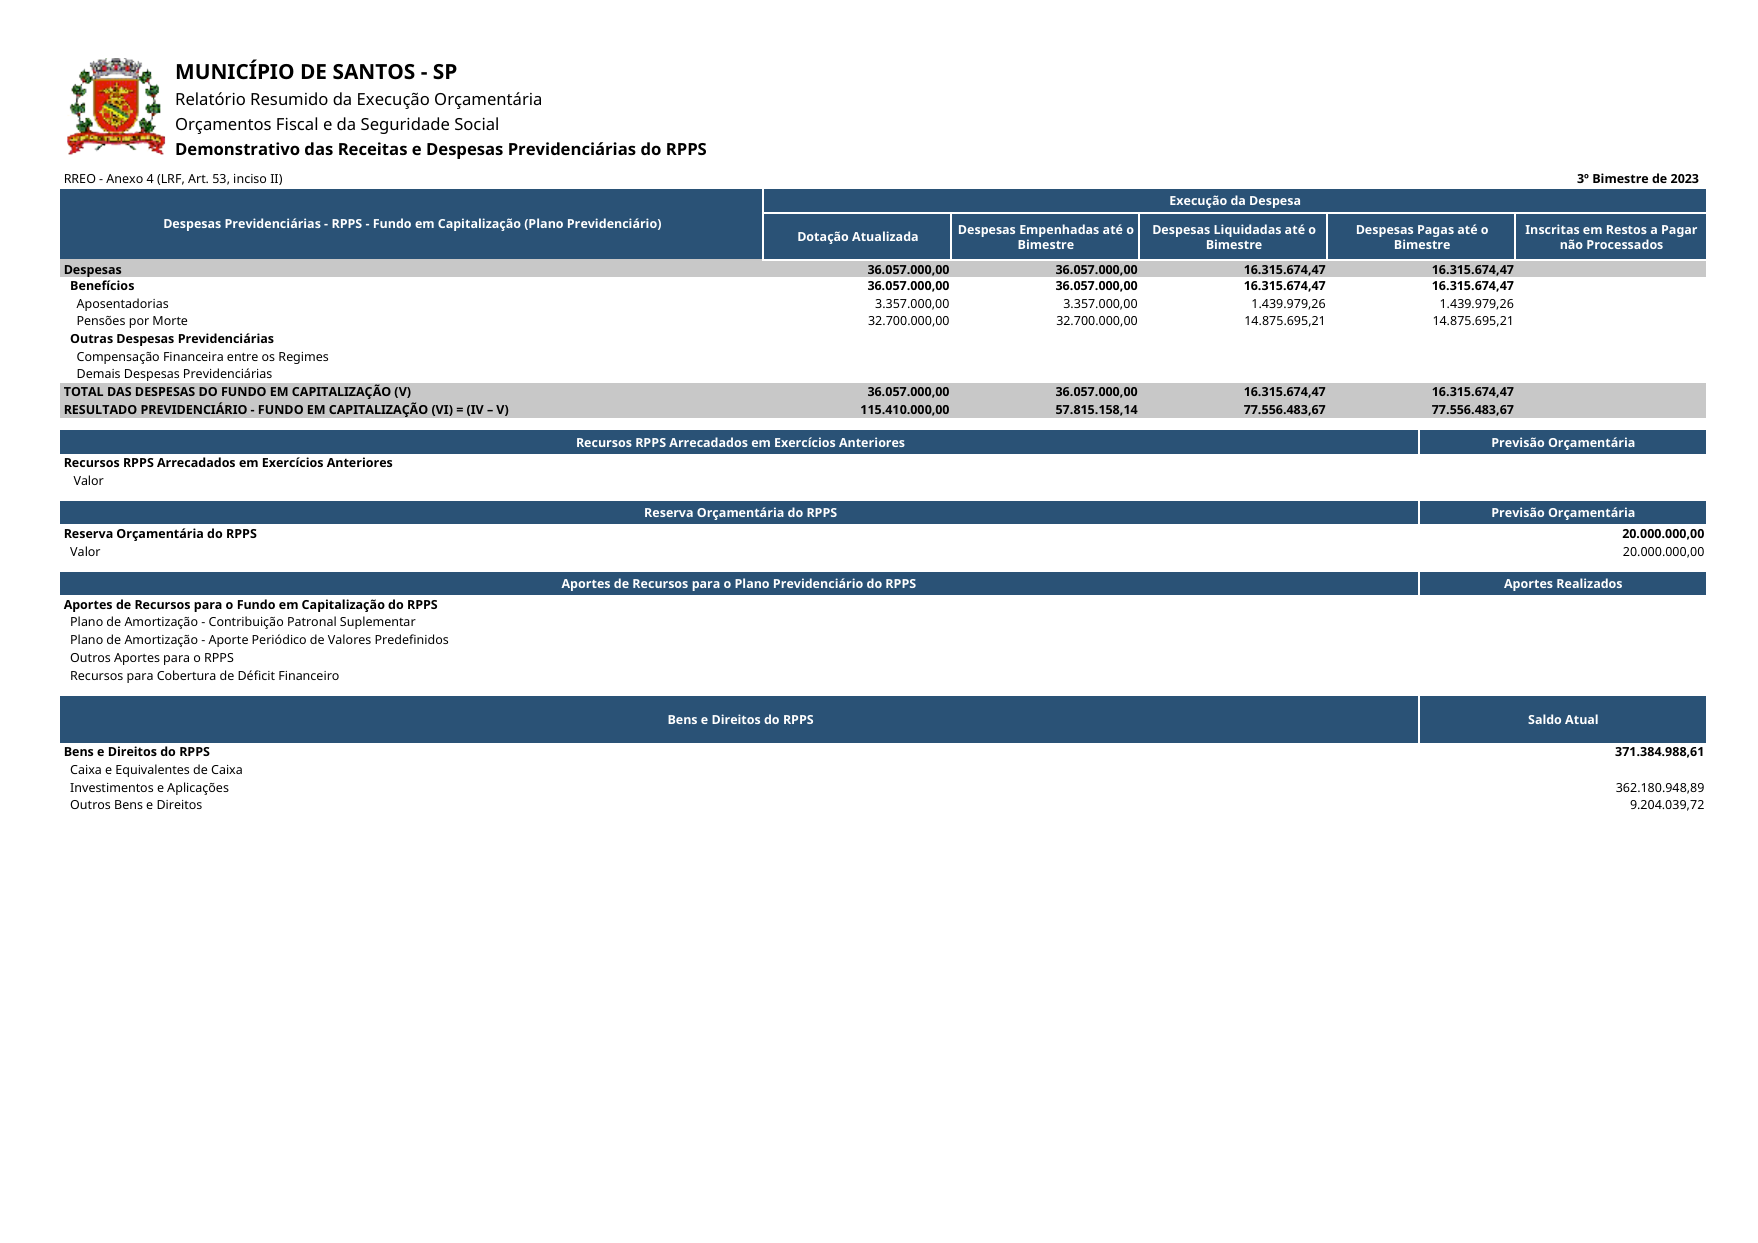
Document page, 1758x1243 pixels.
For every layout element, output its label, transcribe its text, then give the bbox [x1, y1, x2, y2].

table_cell Orçamentos Fiscal e da Seguridade Social [172, 114, 1706, 138]
table_cell Aportes Realizados [1420, 572, 1706, 595]
table_cell [1515, 294, 1706, 312]
table_cell 16.315.674,47 [1139, 261, 1327, 277]
table_cell 371.384.988,61 [1419, 743, 1706, 761]
table_cell 20.000.000,00 [1419, 525, 1706, 542]
table_cell Aposentadorias [60, 294, 763, 312]
table_cell [1419, 666, 1706, 684]
table_cell 77.556.483,67 [1327, 401, 1515, 418]
table_cell [1701, 170, 1706, 188]
table_header [1701, 59, 1706, 88]
table_cell 9.204.039,72 [1419, 796, 1706, 814]
table_cell Benefícios [60, 277, 763, 294]
table_header [134, 59, 166, 136]
table_cell Despesas Previdenciárias - RPPS - Fundo em Capitalização (Plano Previdenciário) [60, 189, 762, 259]
table_cell Recursos RPPS Arrecadados em Exercícios Anteriores [60, 454, 1419, 471]
table_cell [1515, 401, 1706, 418]
table_cell Dotação Atualizada [764, 214, 950, 259]
table_cell 16.315.674,47 [1327, 261, 1515, 277]
table_header [132, 123, 140, 131]
table_cell [1139, 365, 1327, 383]
table_cell [172, 164, 1706, 170]
table_cell [1515, 365, 1706, 383]
table_cell Aportes de Recursos para o Plano Previdenciário do RPPS [60, 572, 1418, 595]
table_cell [1701, 89, 1706, 113]
table_cell [763, 330, 951, 347]
table_cell 16.315.674,47 [1139, 383, 1327, 401]
table_cell Reserva Orçamentária do RPPS [60, 501, 1418, 524]
table_cell Demonstrativo das Receitas e Despesas Previdenciárias do RPPS [172, 139, 1706, 163]
table_cell Relatório Resumido da Execução Orçamentária [172, 89, 1575, 113]
table_cell Outras Despesas Previdenciárias [60, 330, 763, 347]
table_cell [1419, 761, 1706, 778]
table_cell [1327, 348, 1515, 365]
table_cell [951, 348, 1139, 365]
table_cell [1515, 383, 1706, 401]
table_cell 14.875.695,21 [1327, 312, 1515, 330]
table_cell Bens e Direitos do RPPS [60, 743, 1419, 761]
table_cell [1503, 170, 1510, 188]
table_cell 36.057.000,00 [763, 277, 951, 294]
table_cell Despesas Empenhadas até o Bimestre [952, 214, 1138, 259]
table_cell Aportes de Recursos para o Fundo em Capitalização do RPPS [60, 595, 1419, 613]
table_cell [60, 560, 1706, 572]
table_cell [1515, 261, 1706, 277]
table_cell [66, 160, 166, 170]
table_cell Plano de Amortização - Contribuição Patronal Suplementar [60, 613, 1419, 631]
table_cell [60, 684, 1706, 696]
table_cell 32.700.000,00 [951, 312, 1139, 330]
table_cell Valor [60, 471, 1419, 489]
table_cell 3º Bimestre de 2023 [1510, 170, 1701, 188]
table_cell Previsão Orçamentária [1420, 501, 1706, 524]
table_header MUNICÍPIO DE SANTOS - SP [172, 59, 1575, 88]
table_cell [1419, 595, 1706, 613]
table_cell [1575, 98, 1701, 113]
table_cell 36.057.000,00 [951, 383, 1139, 401]
table_cell 36.057.000,00 [763, 261, 951, 277]
table_cell [1327, 330, 1515, 347]
table_cell Investimentos e Aplicações [60, 778, 1419, 796]
table_cell 36.057.000,00 [951, 277, 1139, 294]
table_header [140, 83, 152, 119]
table_cell 115.410.000,00 [763, 401, 951, 418]
table_cell 1.439.979,26 [1139, 294, 1327, 312]
table_cell [1515, 277, 1706, 294]
table_cell 14.875.695,21 [1139, 312, 1327, 330]
table_cell Recursos para Cobertura de Déficit Financeiro [60, 666, 1419, 684]
table_cell 36.057.000,00 [951, 261, 1139, 277]
table_cell Outros Bens e Direitos [60, 796, 1419, 814]
table_cell Despesas [60, 259, 763, 277]
table_cell Demais Despesas Previdenciárias [60, 365, 763, 383]
table_cell Pensões por Morte [60, 312, 763, 330]
table_cell [1515, 348, 1706, 365]
table_cell 20.000.000,00 [1419, 542, 1706, 560]
table_cell 16.315.674,47 [1139, 277, 1327, 294]
table_cell Saldo Atual [1420, 696, 1706, 743]
table_cell 77.556.483,67 [1139, 401, 1327, 418]
table_cell 32.700.000,00 [763, 312, 951, 330]
table_cell Plano de Amortização - Aporte Periódico de Valores Predefinidos [60, 631, 1419, 648]
table_cell [1515, 312, 1706, 330]
table_cell [1419, 471, 1706, 489]
table_cell [1419, 649, 1706, 666]
table_cell Valor [60, 542, 1419, 560]
table_cell 3.357.000,00 [951, 294, 1139, 312]
table_cell [951, 365, 1139, 383]
table_cell [763, 365, 951, 383]
table_cell [1419, 631, 1706, 648]
table_cell [951, 330, 1139, 347]
table_cell Outros Aportes para o RPPS [60, 649, 1419, 666]
table_cell 36.057.000,00 [763, 383, 951, 401]
table_cell Execução da Despesa [764, 189, 1706, 212]
table_cell Inscritas em Restos a Pagar não Processados [1516, 214, 1706, 259]
table_cell Reserva Orçamentária do RPPS [60, 525, 1419, 542]
table_header [1575, 59, 1701, 78]
table_cell Recursos RPPS Arrecadados em Exercícios Anteriores [60, 430, 1418, 454]
table_cell 362.180.948,89 [1419, 778, 1706, 796]
table_cell [1515, 330, 1706, 347]
table_cell Despesas Liquidadas até o Bimestre [1140, 214, 1326, 259]
table_cell [60, 489, 1706, 501]
table_cell Compensação Financeira entre os Regimes [60, 348, 763, 365]
table_cell 1.439.979,26 [1327, 294, 1515, 312]
table_cell [763, 348, 951, 365]
table_cell [60, 418, 1706, 430]
table_cell [1419, 613, 1706, 631]
table_cell 16.315.674,47 [1327, 277, 1515, 294]
table_cell Caixa e Equivalentes de Caixa [60, 761, 1419, 778]
table_cell 16.315.674,47 [1327, 383, 1515, 401]
table_cell [1575, 79, 1701, 98]
table_cell [1419, 454, 1706, 471]
table_header [80, 83, 92, 120]
table_header [60, 59, 66, 170]
table_cell [1139, 330, 1327, 347]
table_cell RREO - Anexo 4 (LRF, Art. 53, inciso II) [60, 170, 1503, 187]
table_cell Despesas Pagas até o Bimestre [1328, 214, 1514, 259]
table_cell TOTAL DAS DESPESAS DO FUNDO EM CAPITALIZAÇÃO (V) [60, 383, 763, 401]
table_header [166, 59, 172, 170]
table_cell Bens e Direitos do RPPS [60, 696, 1418, 743]
table_cell Previsão Orçamentária [1420, 430, 1706, 454]
table_header [66, 59, 166, 160]
table_header [91, 123, 100, 131]
table_cell 3.357.000,00 [763, 294, 951, 312]
table_cell RESULTADO PREVIDENCIÁRIO - FUNDO EM CAPITALIZAÇÃO (VI) = (IV – V) [60, 401, 763, 418]
table_cell [1327, 365, 1515, 383]
table_cell [1139, 348, 1327, 365]
table_cell 57.815.158,14 [951, 401, 1139, 418]
